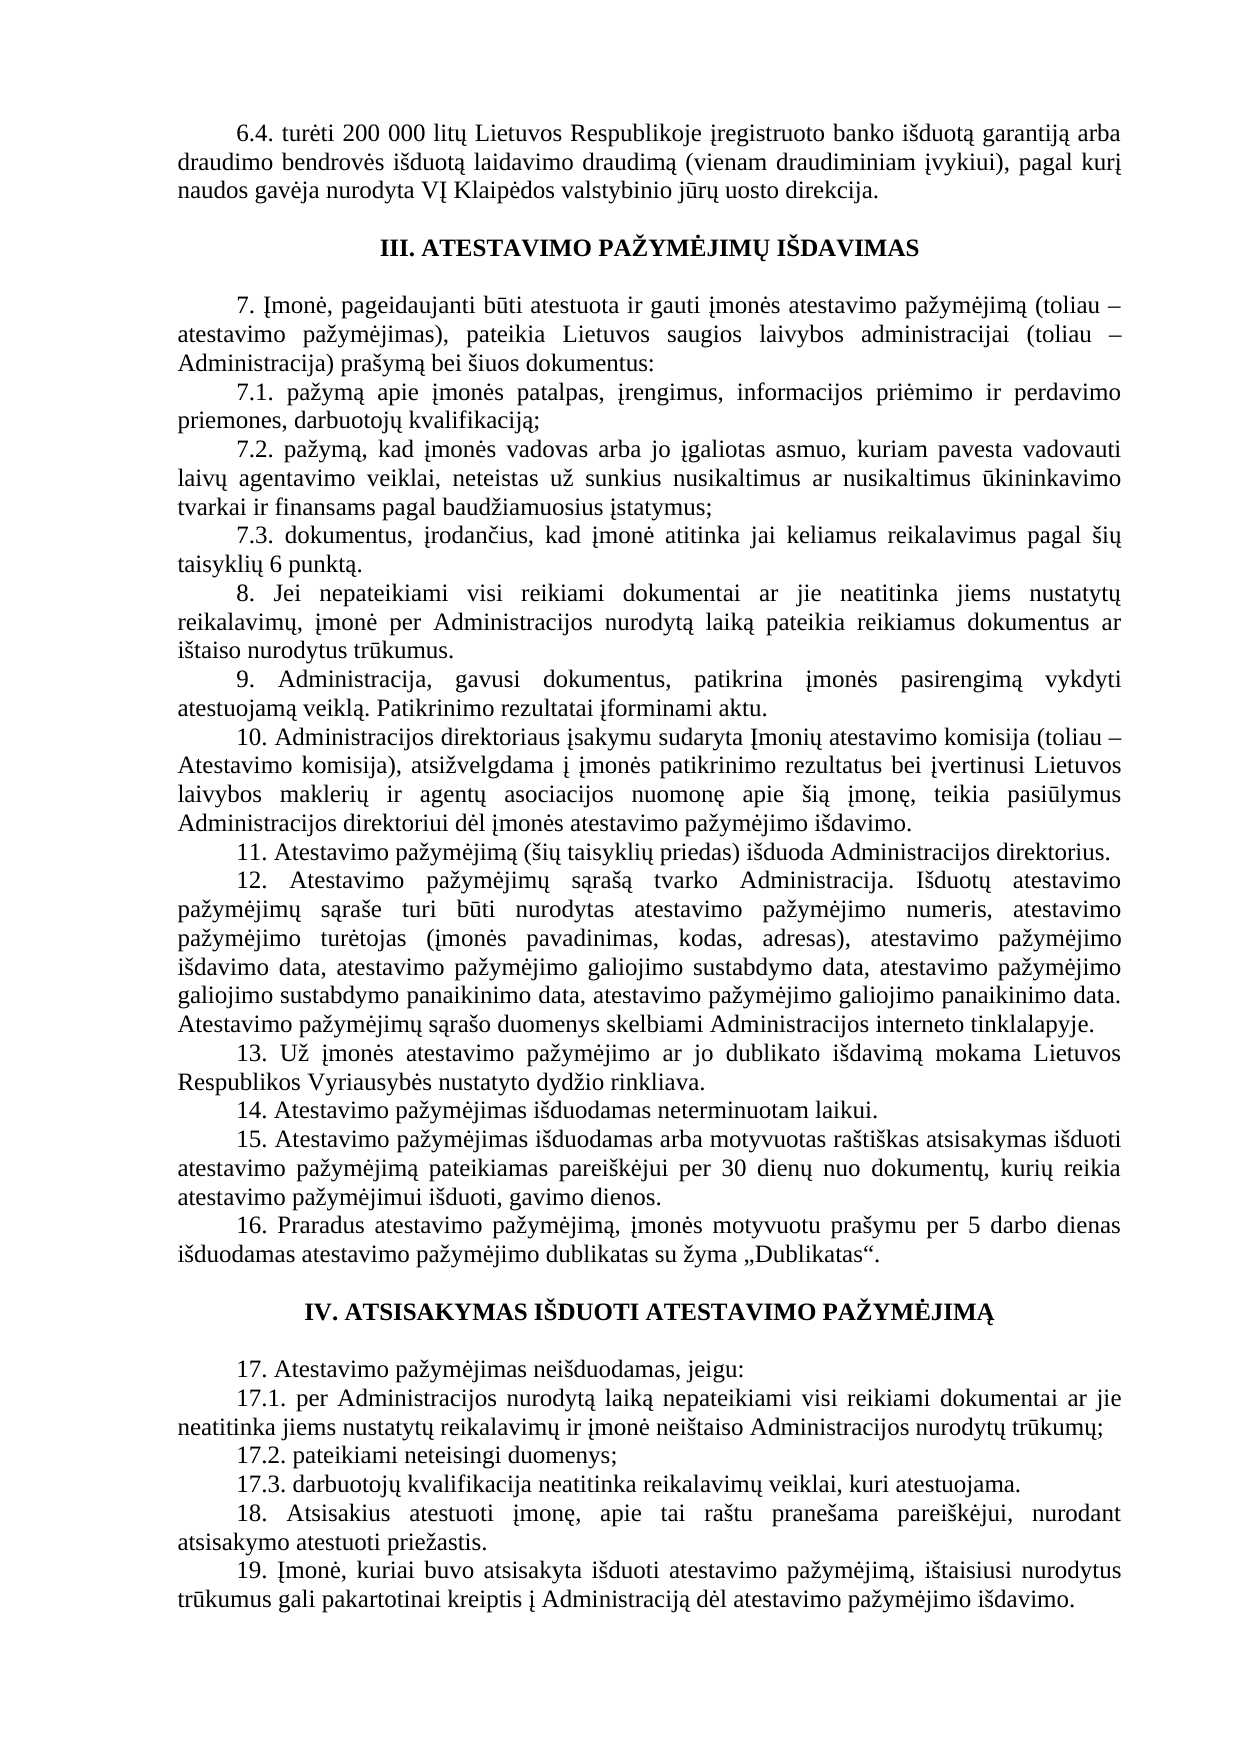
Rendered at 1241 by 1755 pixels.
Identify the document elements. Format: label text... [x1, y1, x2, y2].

text 15. Atestavimo pažymėjimas išduodamas arba motyvuotas raštiškas atsisakymas išduoti atestavimo pažymėjimą pateikiamas pareiškėjui per 30 dienų nuo dokumentų, kurių reikia atestavimo pažymėjimui išduoti, gavimo dienos. [177, 1124, 1122, 1211]
text 7. Įmonė, pageidaujanti būti atestuota ir gauti įmonės atestavimo pažymėjimą (toliau – atestavimo pažymėjimas), pateikia Lietuvos saugios laivybos administracijai (toliau – Administracija) prašymą bei šiuos dokumentus: [177, 291, 1122, 377]
text 7.1. pažymą apie įmonės patalpas, įrengimus, informacijos priėmimo ir perdavimo priemones, darbuotojų kvalifikaciją; [177, 377, 1122, 434]
text 17.3. darbuotojų kvalifikacija neatitinka reikalavimų veiklai, kuri atestuojama. [177, 1469, 1122, 1498]
text 12. Atestavimo pažymėjimų sąrašą tvarko Administracija. Išduotų atestavimo pažymėjimų sąraše turi būti nurodytas atestavimo pažymėjimo numeris, atestavimo pažymėjimo turėtojas (įmonės pavadinimas, kodas, adresas), atestavimo pažymėjimo išdavimo data, atestavimo pažymėjimo galiojimo sustabdymo data, atestavimo pažymėjimo galiojimo sustabdymo panaikinimo data, atestavimo pažymėjimo galiojimo panaikinimo data. Atestavimo pažymėjimų sąrašo duomenys skelbiami Administracijos interneto tinklalapyje. [177, 866, 1122, 1038]
text 19. Įmonė, kuriai buvo atsisakyta išduoti atestavimo pažymėjimą, ištaisiusi nurodytus trūkumus gali pakartotinai kreiptis į Administraciją dėl atestavimo pažymėjimo išdavimo. [177, 1556, 1122, 1613]
text IV. ATSISAKYMAS IŠDUOTI ATESTAVIMO PAŽYMĖJIMĄ [177, 1297, 1122, 1326]
text 13. Už įmonės atestavimo pažymėjimo ar jo dublikato išdavimą mokama Lietuvos Respublikos Vyriausybės nustatyto dydžio rinkliava. [177, 1038, 1122, 1096]
text 18. Atsisakius atestuoti įmonę, apie tai raštu pranešama pareiškėjui, nurodant atsisakymo atestuoti priežastis. [177, 1498, 1122, 1556]
text 17.2. pateikiami neteisingi duomenys; [177, 1441, 1122, 1469]
text 8. Jei nepateikiami visi reikiami dokumentai ar jie neatitinka jiems nustatytų reikalavimų, įmonė per Administracijos nurodytą laiką pateikia reikiamus dokumentus ar ištaiso nurodytus trūkumus. [177, 578, 1122, 664]
text 14. Atestavimo pažymėjimas išduodamas neterminuotam laikui. [177, 1096, 1122, 1124]
text 10. Administracijos direktoriaus įsakymu sudaryta Įmonių atestavimo komisija (toliau – Atestavimo komisija), atsižvelgdama į įmonės patikrinimo rezultatus bei įvertinusi Lietuvos laivybos maklerių ir agentų asociacijos nuomonę apie šią įmonę, teikia pasiūlymus Administracijos direktoriui dėl įmonės atestavimo pažymėjimo išdavimo. [177, 722, 1122, 837]
text 17.1. per Administracijos nurodytą laiką nepateikiami visi reikiami dokumentai ar jie neatitinka jiems nustatytų reikalavimų ir įmonė neištaiso Administracijos nurodytų trūkumų; [177, 1383, 1122, 1441]
text 7.2. pažymą, kad įmonės vadovas arba jo įgaliotas asmuo, kuriam pavesta vadovauti laivų agentavimo veiklai, neteistas už sunkius nusikaltimus ar nusikaltimus ūkininkavimo tvarkai ir finansams pagal baudžiamuosius įstatymus; [177, 434, 1122, 521]
text 9. Administracija, gavusi dokumentus, patikrina įmonės pasirengimą vykdyti atestuojamą veiklą. Patikrinimo rezultatai įforminami aktu. [177, 664, 1122, 722]
text 7.3. dokumentus, įrodančius, kad įmonė atitinka jai keliamus reikalavimus pagal šių taisyklių 6 punktą. [177, 521, 1122, 578]
text 6.4. turėti 200 000 litų Lietuvos Respublikoje įregistruoto banko išduotą garantiją arba draudimo bendrovės išduotą laidavimo draudimą (vienam draudiminiam įvykiui), pagal kurį naudos gavėja nurodyta VĮ Klaipėdos valstybinio jūrų uosto direkcija. [177, 118, 1122, 204]
text III. ATESTAVIMO PAŽYMĖJIMŲ IŠDAVIMAS [177, 233, 1122, 262]
text 17. Atestavimo pažymėjimas neišduodamas, jeigu: [177, 1354, 1122, 1383]
text 16. Praradus atestavimo pažymėjimą, įmonės motyvuotu prašymu per 5 darbo dienas išduodamas atestavimo pažymėjimo dublikatas su žyma „Dublikatas“. [177, 1211, 1122, 1268]
text 11. Atestavimo pažymėjimą (šių taisyklių priedas) išduoda Administracijos direktorius. [177, 837, 1122, 866]
